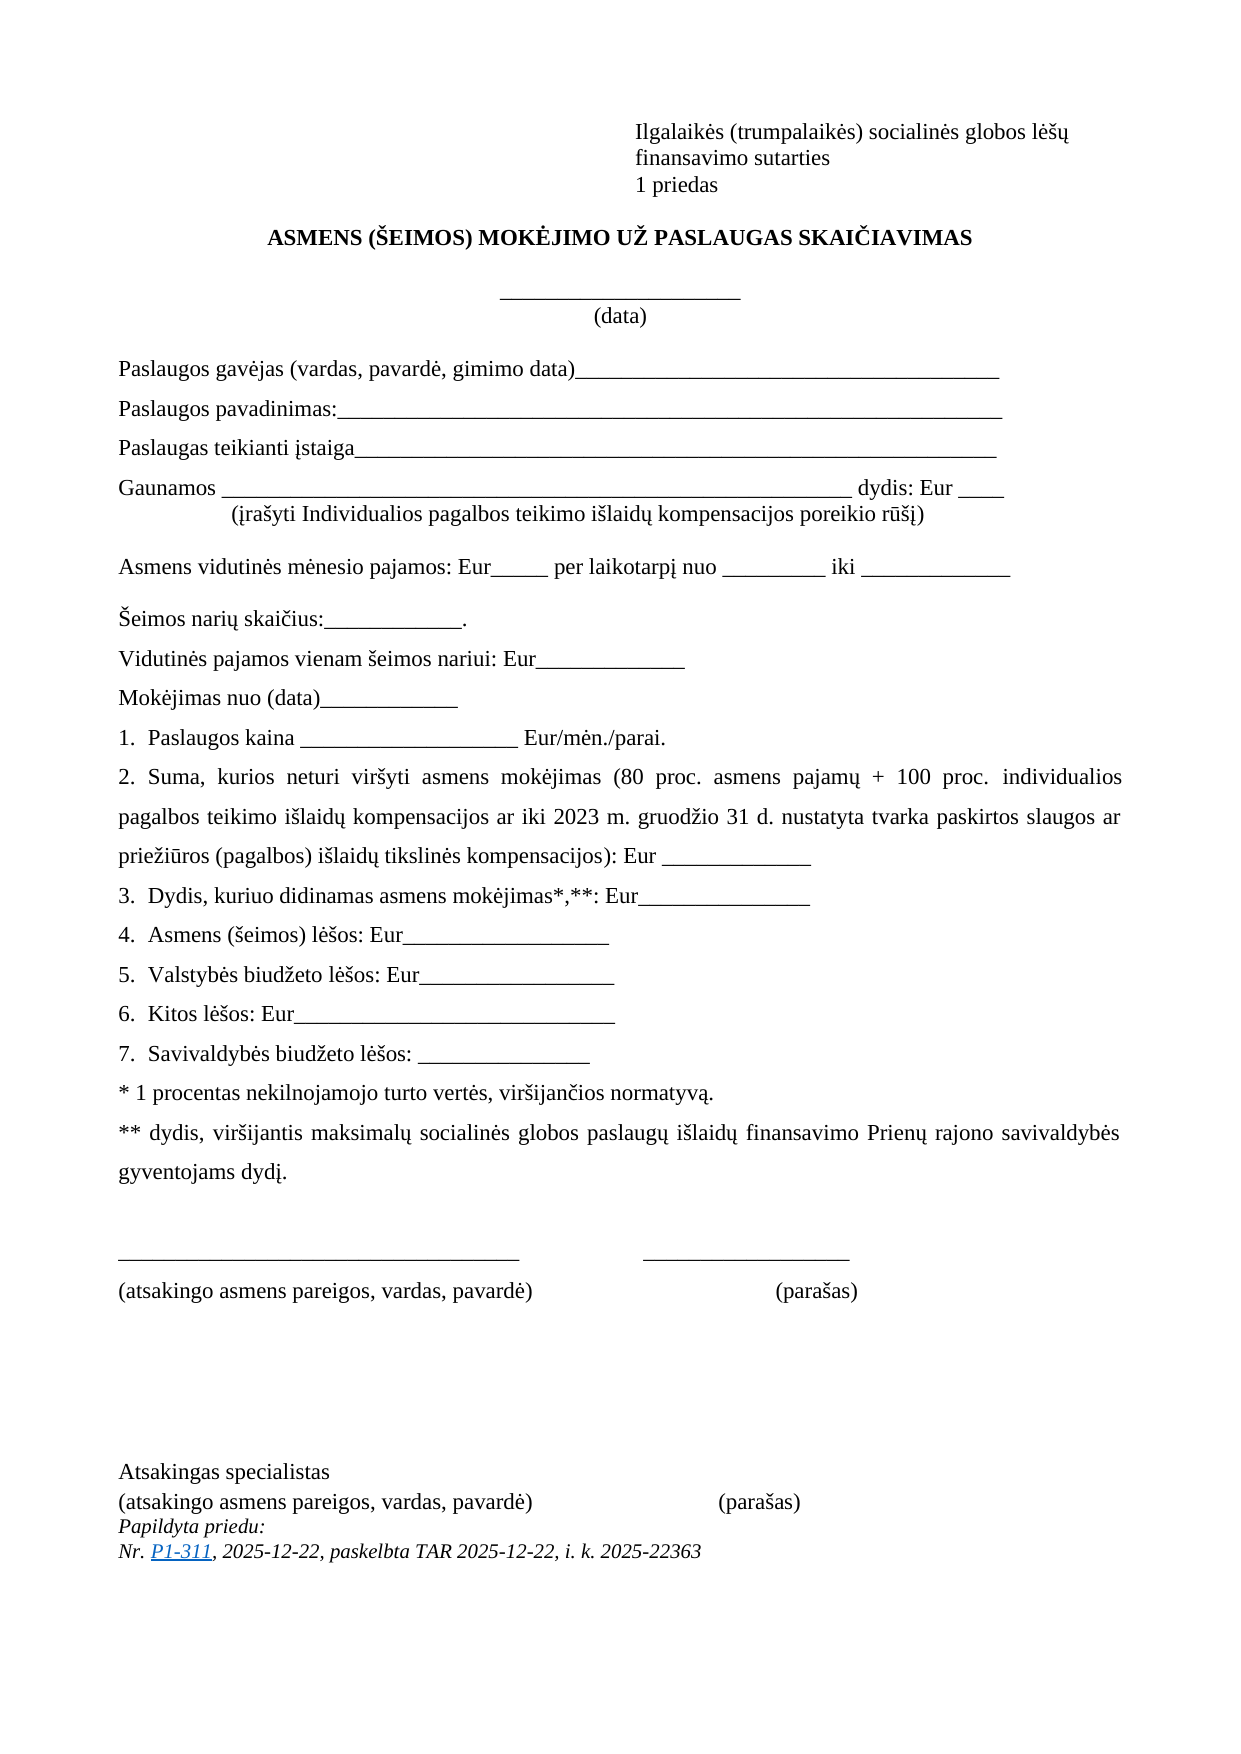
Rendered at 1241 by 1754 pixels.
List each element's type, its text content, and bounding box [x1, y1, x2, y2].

text ** dydis, viršijantis maksimalų socialinės globos paslaugų išlaidų finansavimo Prienų rajono savivaldybės gyventojams dydį. [118, 1119, 1122, 1184]
text Šeimos narių skaičius:____________. [118, 606, 1122, 632]
text (įrašyti Individualios pagalbos teikimo išlaidų kompensacijos poreikio rūšį) [118, 500, 1122, 553]
text Paslaugos pavadinimas:__________________________________________________________ [118, 395, 1122, 421]
text 1 priedas [635, 171, 1122, 197]
text Vidutinės pajamos vienam šeimos nariui: Eur_____________ [118, 645, 1122, 671]
text ___________________________________ __________________ [118, 1237, 1122, 1263]
text (data) [118, 303, 1122, 329]
text 3. Dydis, kuriuo didinamas asmens mokėjimas*,**: Eur_______________ [118, 882, 1122, 908]
text Papildyta priedu: [118, 1514, 1122, 1538]
text Ilgalaikės (trumpalaikės) socialinės globos lėšų [635, 118, 1122, 144]
text Asmens vidutinės mėnesio pajamos: Eur_____ per laikotarpį nuo _________ iki _____________ [118, 553, 1122, 579]
text 7. Savivaldybės biudžeto lėšos: _______________ [118, 1040, 1122, 1066]
text Paslaugos gavėjas (vardas, pavardė, gimimo data)_____________________________________ [118, 355, 1122, 382]
text finansavimo sutarties [635, 144, 1122, 171]
text 2. Suma, kurios neturi viršyti asmens mokėjimas (80 proc. asmens pajamų + 100 proc. individualios pagalbos teikimo išlaidų kompensacijos ar iki 2023 m. gruodžio 31 d. nustatyta tvarka paskirtos slaugos ar priežiūros (pagalbos) išlaidų tikslinės kompensacijos): Eur _____________ [118, 763, 1122, 869]
text Paslaugas teikianti įstaiga________________________________________________________ [118, 434, 1122, 461]
text 6. Kitos lėšos: Eur____________________________ [118, 1000, 1122, 1027]
text Gaunamos _______________________________________________________ dydis: Eur ____ [118, 474, 1122, 500]
text Nr. P1-311, 2025-12-22, paskelbta TAR 2025-12-22, i. k. 2025-22363 [118, 1538, 1122, 1563]
text ASMENS (ŠEIMOS) MOKĖJIMO UŽ PASLAUGAS SKAIČIAVIMAS [118, 223, 1122, 250]
text 4. Asmens (šeimos) lėšos: Eur__________________ [118, 921, 1122, 948]
text _____________________ [118, 276, 1122, 303]
text (atsakingo asmens pareigos, vardas, pavardė) (parašas) [118, 1488, 1122, 1514]
text * 1 procentas nekilnojamojo turto vertės, viršijančios normatyvą. [118, 1079, 1122, 1106]
text Atsakingas specialistas [118, 1458, 1122, 1484]
text 1. Paslaugos kaina ___________________ Eur/mėn./parai. [118, 724, 1122, 750]
text Mokėjimas nuo (data)____________ [118, 684, 1122, 711]
text (atsakingo asmens pareigos, vardas, pavardė) (parašas) [118, 1277, 1122, 1303]
text 5. Valstybės biudžeto lėšos: Eur_________________ [118, 961, 1122, 987]
